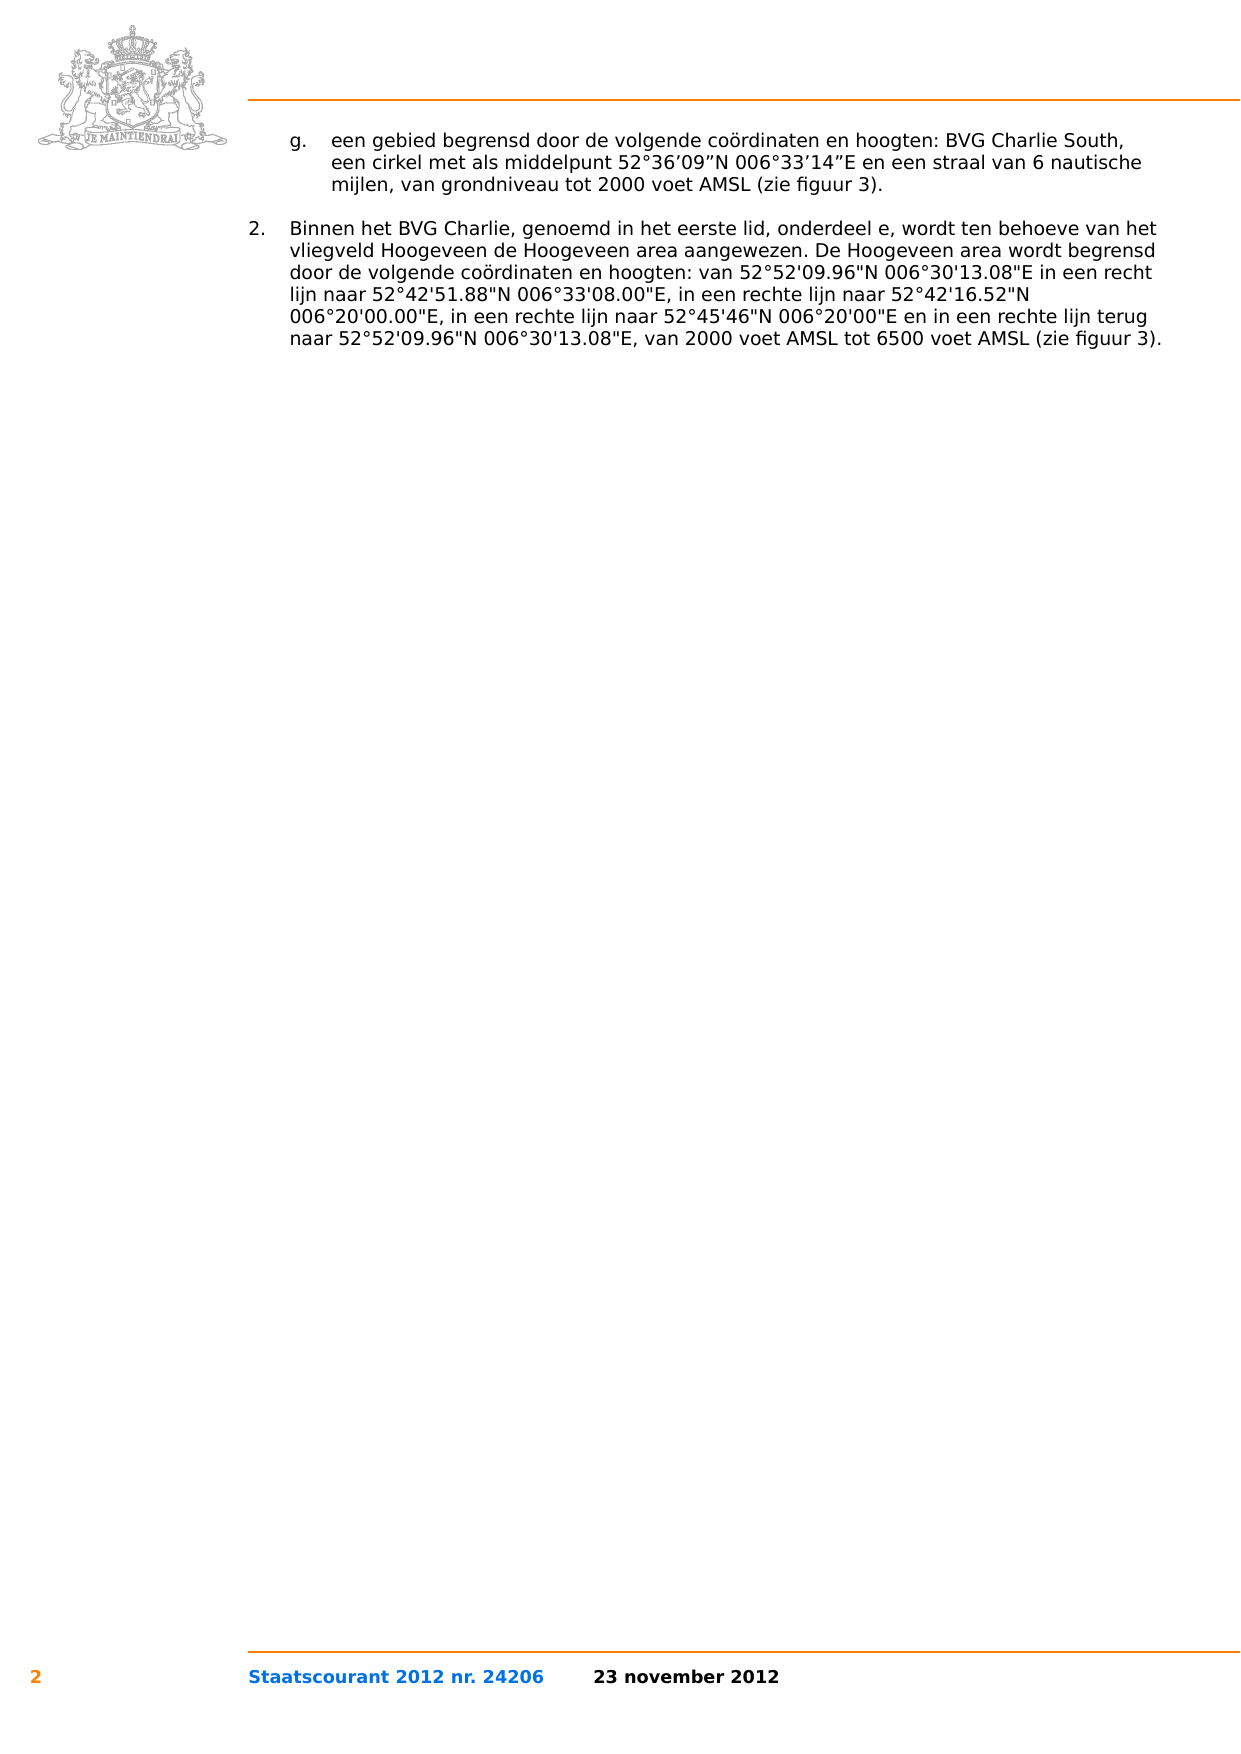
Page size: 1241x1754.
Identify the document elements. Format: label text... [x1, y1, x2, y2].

text g. een gebied begrensd door de volgende coördinaten en hoogten: BVG Charlie South, een cirkel met als middelpunt 52°36’09”N 006°33’14”E en een straal van 6 nautische mijlen, van grondniveau tot 2000 voet AMSL (zie figuur 3). [289, 130, 1163, 196]
picture [38, 25, 227, 150]
text 2. Binnen het BVG Charlie, genoemd in het eerste lid, onderdeel e, wordt ten behoeve van het vliegveld Hoogeveen de Hoogeveen area aangewezen. De Hoogeveen area wordt begrensd door de volgende coördinaten en hoogten: van 52°52'09.96"N 006°30'13.08"E in een recht lijn naar 52°42'51.88"N 006°33'08.00"E, in een rechte lijn naar 52°42'16.52"N 006°20'00.00"E, in een rechte lijn naar 52°45'46"N 006°20'00"E en in een rechte lijn terug naar 52°52'09.96"N 006°30'13.08"E, van 2000 voet AMSL tot 6500 voet AMSL (zie figuur 3). [248, 218, 1163, 349]
